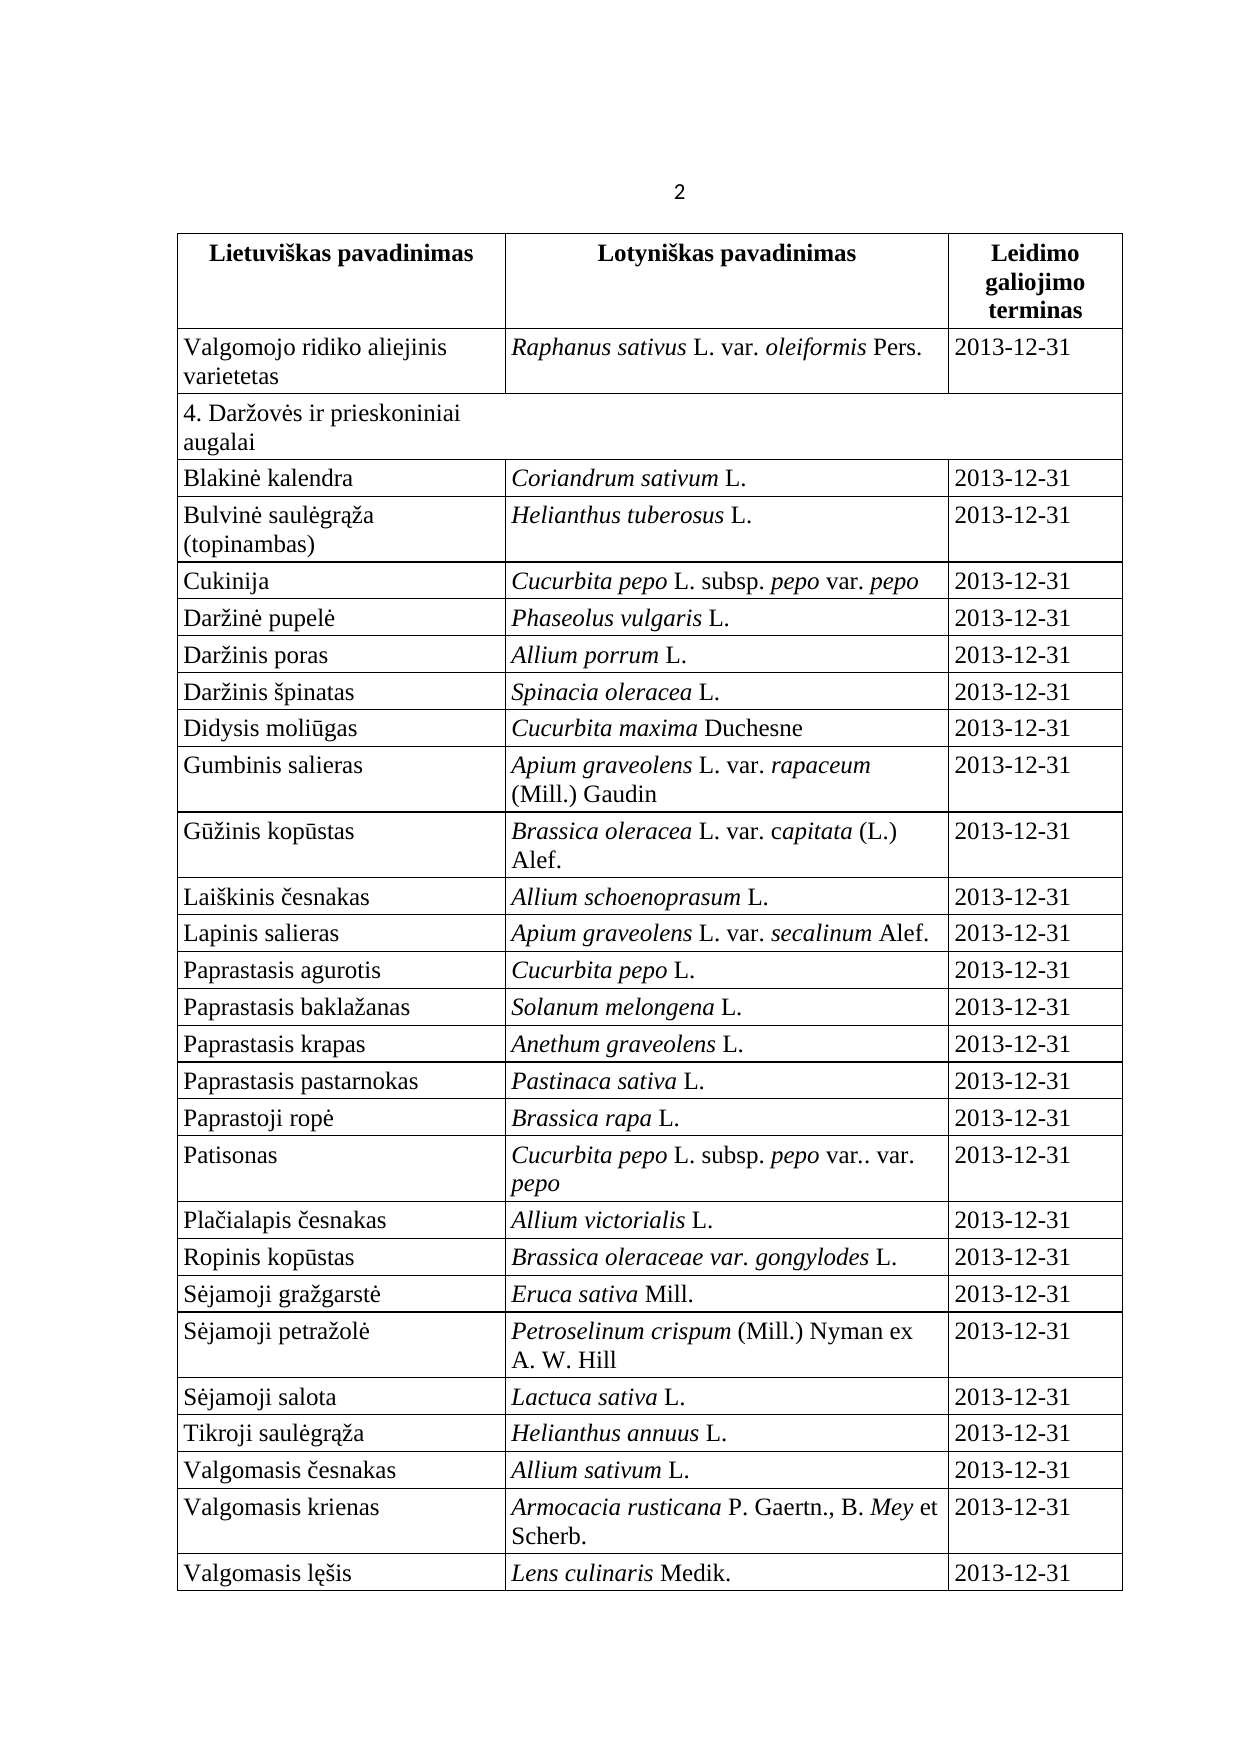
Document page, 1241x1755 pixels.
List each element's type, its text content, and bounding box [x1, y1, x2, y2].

table_cell Paprastasis baklažanas [178, 989, 505, 1024]
table_cell Cucurbita pepo L. subsp. pepo var.. var. pepo [506, 1136, 948, 1201]
table_cell Raphanus sativus L. var. oleiformis Pers. [506, 329, 948, 393]
table_cell Apium graveolens L. var. secalinum Alef. [506, 915, 948, 951]
table_cell Brassica oleraceae var. gongylodes L. [506, 1239, 948, 1274]
table_cell 2013-12-31 [949, 710, 1122, 746]
table_cell Cucurbita pepo L. [506, 952, 948, 988]
table_cell Paprastasis krapas [178, 1026, 505, 1061]
table_cell 2013-12-31 [949, 747, 1122, 811]
table_cell Solanum melongena L. [506, 989, 948, 1024]
table_cell 2013-12-31 [949, 1063, 1122, 1098]
table_cell 2013-12-31 [949, 1313, 1122, 1377]
table_cell Armocacia rusticana P. Gaertn., B. Mey et Scherb. [506, 1489, 948, 1553]
table_cell Brassica oleracea L. var. capitata (L.) Alef. [506, 813, 948, 877]
table_cell Daržinis poras [178, 636, 505, 672]
table_cell Tikroji saulėgrąža [178, 1415, 505, 1451]
table_cell 2013-12-31 [949, 878, 1122, 914]
table_cell 2013-12-31 [949, 636, 1122, 672]
table_cell Helianthus annuus L. [506, 1415, 948, 1451]
table_cell Laiškinis česnakas [178, 878, 505, 914]
table_cell 2013-12-31 [949, 460, 1122, 496]
table_cell Cucurbita pepo L. subsp. pepo var. pepo [506, 563, 948, 598]
table_cell Eruca sativa Mill. [506, 1276, 948, 1311]
table_cell Cucurbita maxima Duchesne [506, 710, 948, 746]
table_cell Sėjamoji petražolė [178, 1313, 505, 1377]
table_cell Paprastasis agurotis [178, 952, 505, 988]
table_cell 2013-12-31 [949, 1489, 1122, 1553]
table_header Leidimo galiojimo terminas [949, 234, 1122, 328]
table_cell 2013-12-31 [949, 1554, 1122, 1590]
table_cell 2013-12-31 [949, 599, 1122, 635]
table_cell 2013-12-31 [949, 1276, 1122, 1311]
table_cell Gumbinis salieras [178, 747, 505, 811]
table_cell Valgomasis krienas [178, 1489, 505, 1553]
table_cell 2013-12-31 [949, 673, 1122, 709]
table_cell Sėjamoji salota [178, 1378, 505, 1414]
table_cell Plačialapis česnakas [178, 1202, 505, 1238]
table_cell Lapinis salieras [178, 915, 505, 951]
table_cell Daržinė pupelė [178, 599, 505, 635]
table_cell 2013-12-31 [949, 1239, 1122, 1274]
table_cell Paprastasis pastarnokas [178, 1063, 505, 1098]
table_cell Helianthus tuberosus L. [506, 497, 948, 561]
table_cell Apium graveolens L. var. rapaceum (Mill.) Gaudin [506, 747, 948, 811]
table_cell Gūžinis kopūstas [178, 813, 505, 877]
table_cell 2013-12-31 [949, 952, 1122, 988]
table_cell Sėjamoji gražgarstė [178, 1276, 505, 1311]
table_cell 2013-12-31 [949, 1026, 1122, 1061]
table_cell Spinacia oleracea L. [506, 673, 948, 709]
table_cell Brassica rapa L. [506, 1099, 948, 1135]
table_cell 2013-12-31 [949, 1415, 1122, 1451]
table_cell 2013-12-31 [949, 329, 1122, 393]
table_cell Ropinis kopūstas [178, 1239, 505, 1274]
table_header Lotyniškas pavadinimas [506, 234, 948, 328]
table_cell Blakinė kalendra [178, 460, 505, 496]
table_cell Patisonas [178, 1136, 505, 1201]
table_cell Allium victorialis L. [506, 1202, 948, 1238]
table_cell 2013-12-31 [949, 813, 1122, 877]
table_cell Anethum graveolens L. [506, 1026, 948, 1061]
table_cell Lens culinaris Medik. [506, 1554, 948, 1590]
table_cell Valgomojo ridiko aliejinis varietetas [178, 329, 505, 393]
table_cell Lactuca sativa L. [506, 1378, 948, 1414]
table_cell Daržinis špinatas [178, 673, 505, 709]
table_cell 2013-12-31 [949, 563, 1122, 598]
table_cell 2013-12-31 [949, 1452, 1122, 1488]
table_cell Allium porrum L. [506, 636, 948, 672]
table_cell 2013-12-31 [949, 1099, 1122, 1135]
table_cell 2013-12-31 [949, 1202, 1122, 1238]
table_cell [505, 394, 948, 459]
table_cell 2013-12-31 [949, 1136, 1122, 1201]
table_cell Allium sativum L. [506, 1452, 948, 1488]
table_cell 2013-12-31 [949, 989, 1122, 1024]
table_cell Pastinaca sativa L. [506, 1063, 948, 1098]
table_cell Valgomasis lęšis [178, 1554, 505, 1590]
table_cell Paprastoji ropė [178, 1099, 505, 1135]
table_cell Coriandrum sativum L. [506, 460, 948, 496]
table_cell Cukinija [178, 563, 505, 598]
table_cell Valgomasis česnakas [178, 1452, 505, 1488]
table_cell 2013-12-31 [949, 915, 1122, 951]
table_cell Didysis moliūgas [178, 710, 505, 746]
table_cell Allium schoenoprasum L. [506, 878, 948, 914]
table_header Lietuviškas pavadinimas [178, 234, 505, 328]
table_cell Phaseolus vulgaris L. [506, 599, 948, 635]
table_cell 2013-12-31 [949, 497, 1122, 561]
table_cell 2013-12-31 [949, 1378, 1122, 1414]
table_cell Petroselinum crispum (Mill.) Nyman ex A. W. Hill [506, 1313, 948, 1377]
table_cell [949, 394, 1122, 459]
table_cell 4. Daržovės ir prieskoniniai augalai [178, 394, 505, 459]
table_cell Bulvinė saulėgrąža (topinambas) [178, 497, 505, 561]
